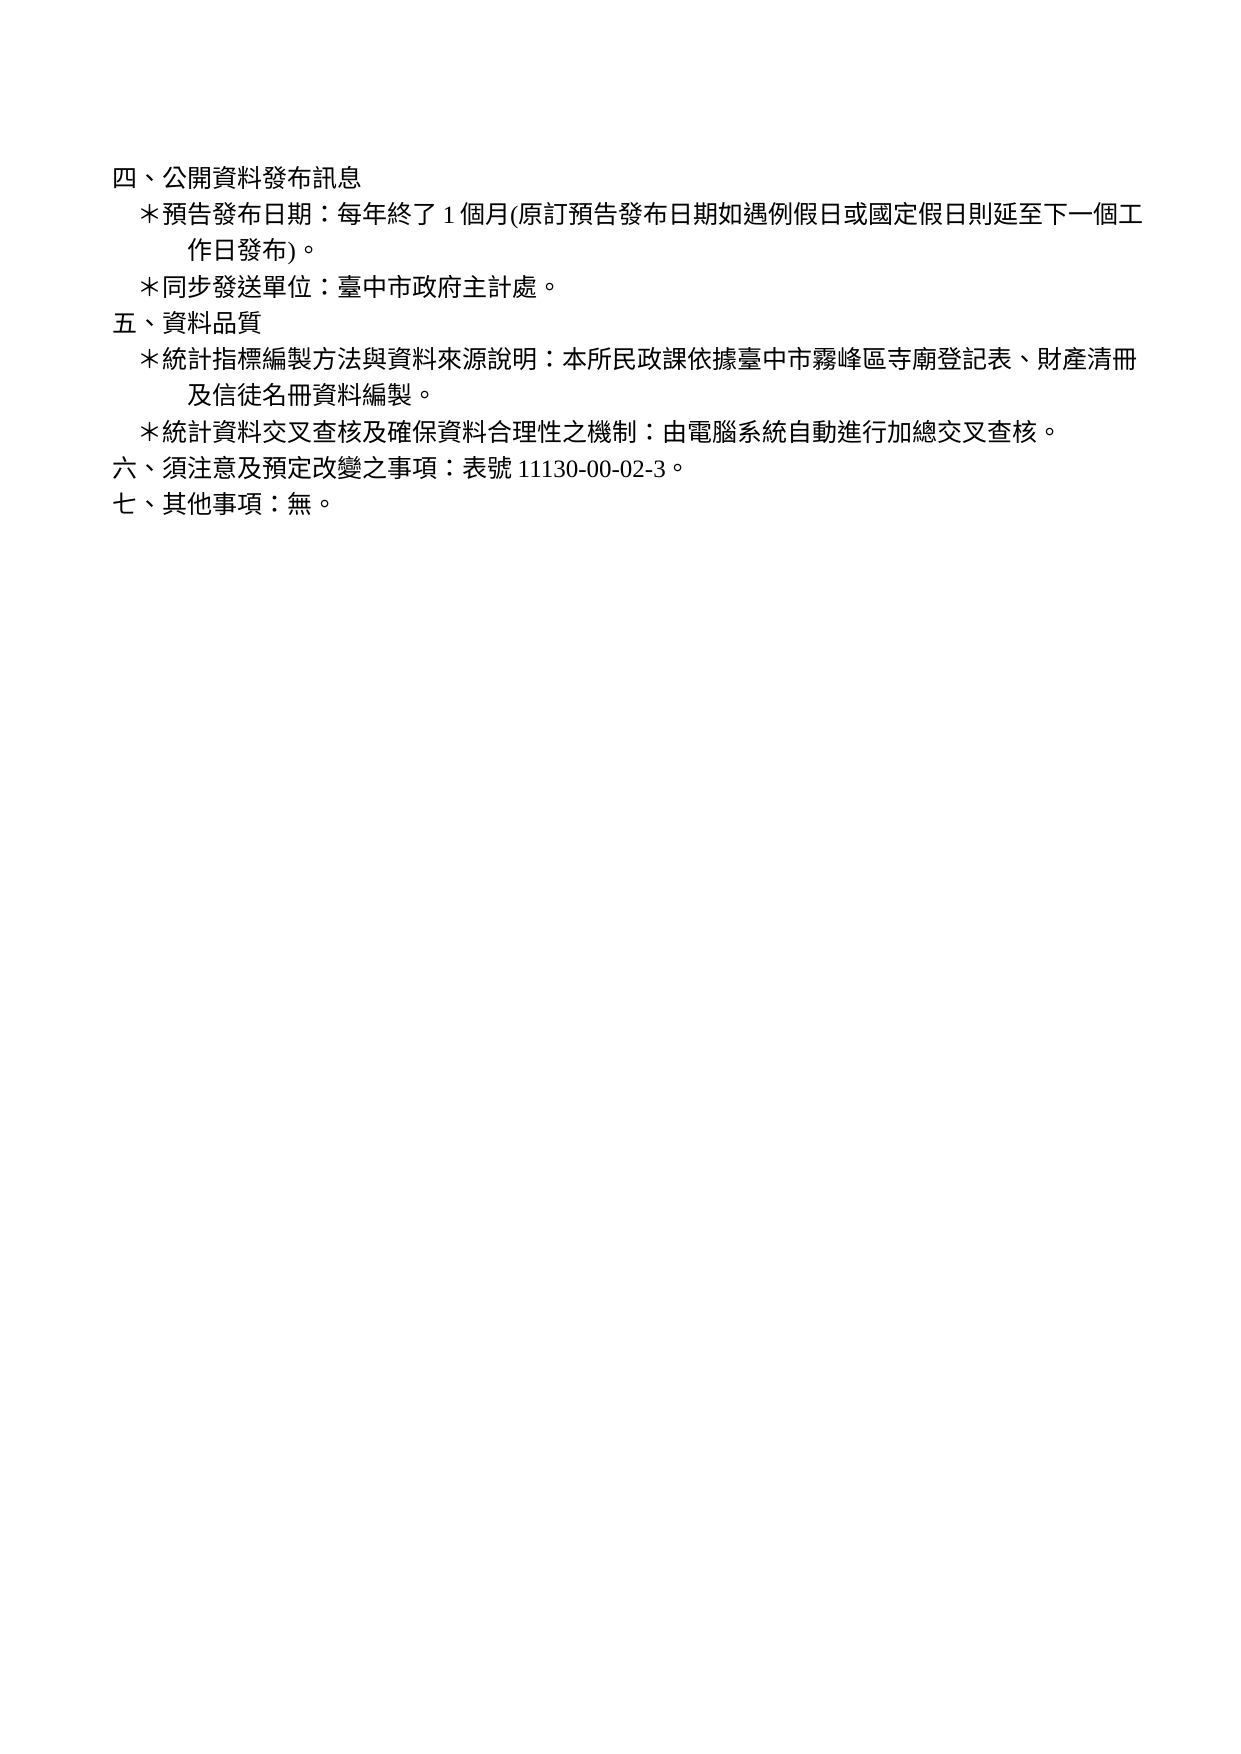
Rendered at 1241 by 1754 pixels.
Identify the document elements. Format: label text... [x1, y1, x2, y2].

text 四、公開資料發布訊息 [112, 158, 1144, 194]
text ＊統計資料交叉查核及確保資料合理性之機制：由電腦系統自動進行加總交叉查核。 [112, 412, 1144, 448]
text ＊預告發布日期：每年終了1個月(原訂預告發布日期如遇例假日或國定假日則延至下一個工作日發布)。 [112, 194, 1144, 267]
text 六、須注意及預定改變之事項：表號11130-00-02-3。 [112, 448, 1144, 484]
text 七、其他事項：無。 [112, 484, 1144, 521]
text ＊統計指標編製方法與資料來源說明：本所民政課依據臺中市霧峰區寺廟登記表、財產清冊及信徒名冊資料編製。 [112, 339, 1144, 412]
text ＊同步發送單位：臺中市政府主計處。 [112, 267, 1144, 303]
text 五、資料品質 [112, 303, 1144, 339]
